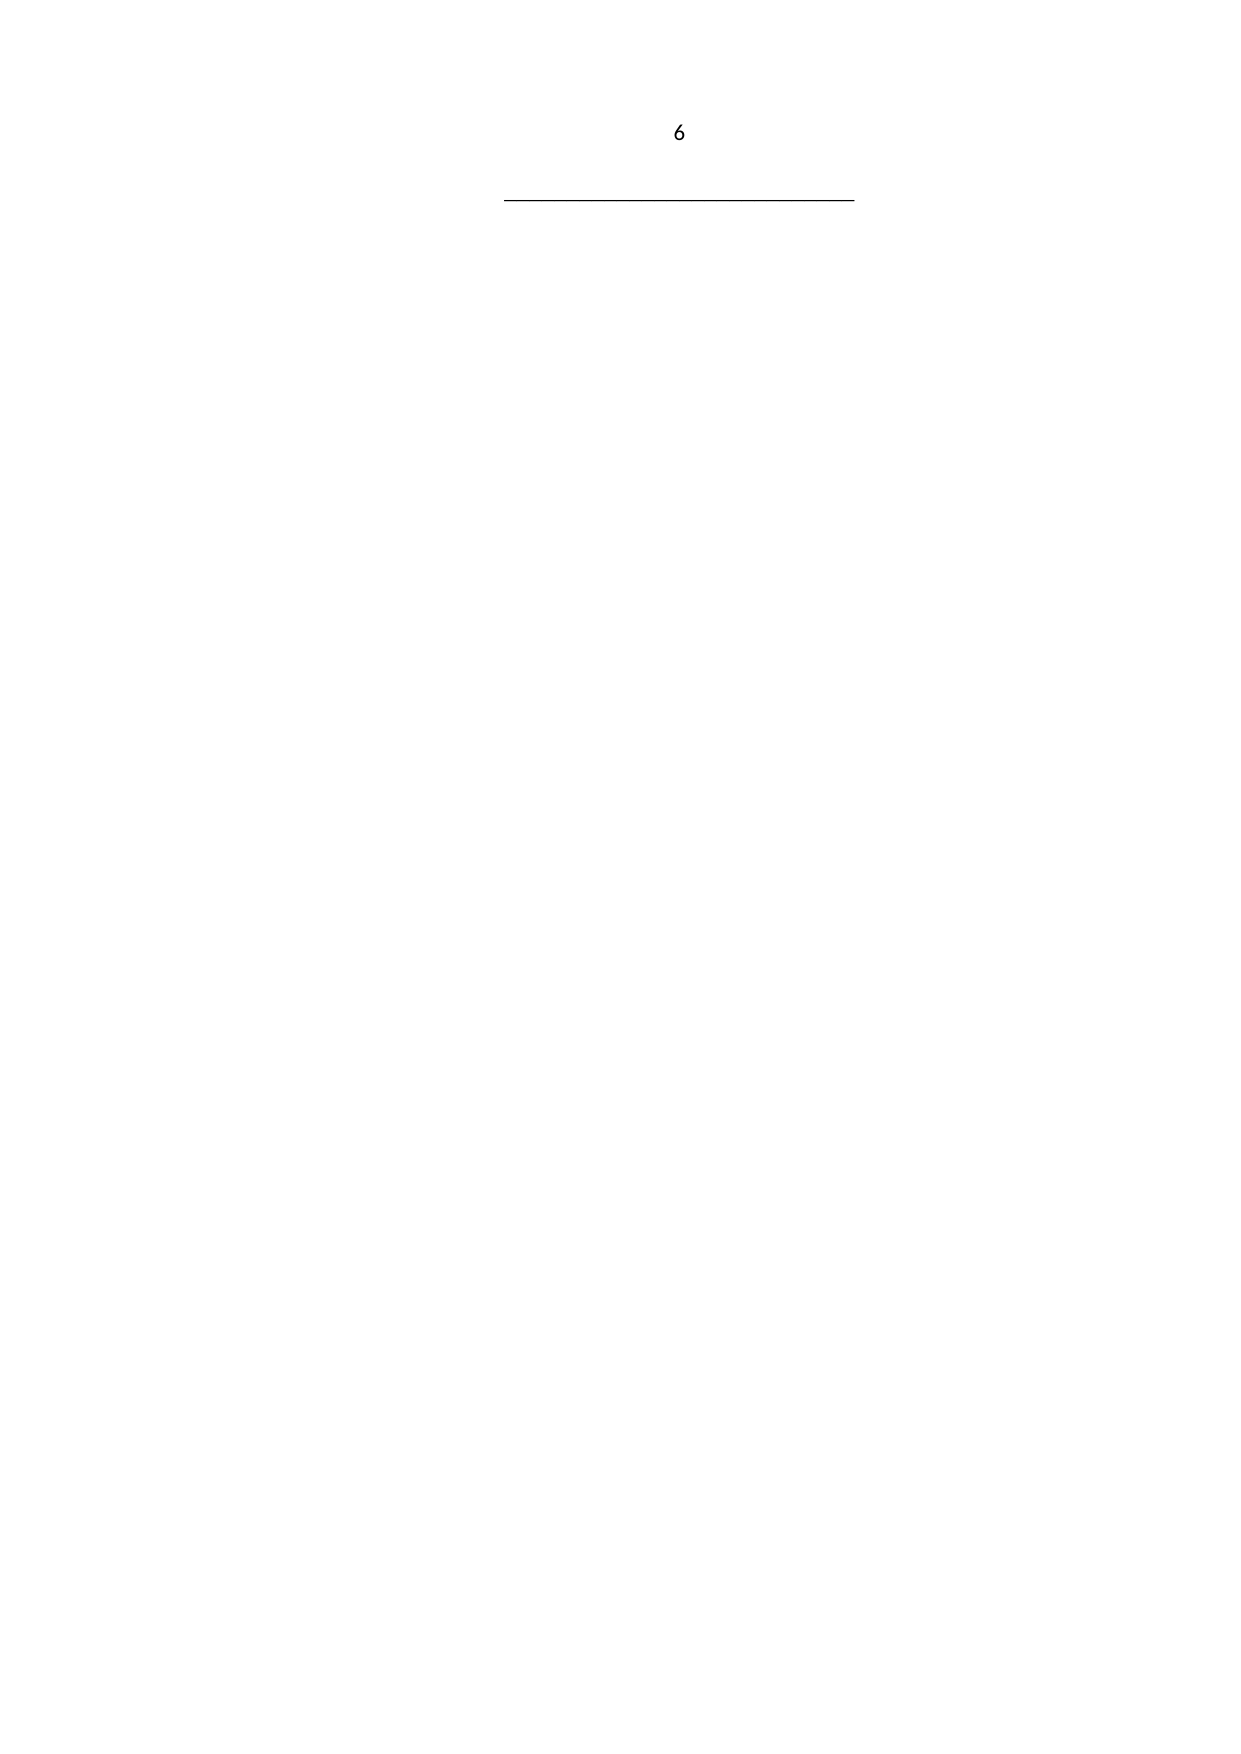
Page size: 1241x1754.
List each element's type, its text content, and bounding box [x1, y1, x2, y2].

text ____________________________ [177, 175, 1181, 204]
